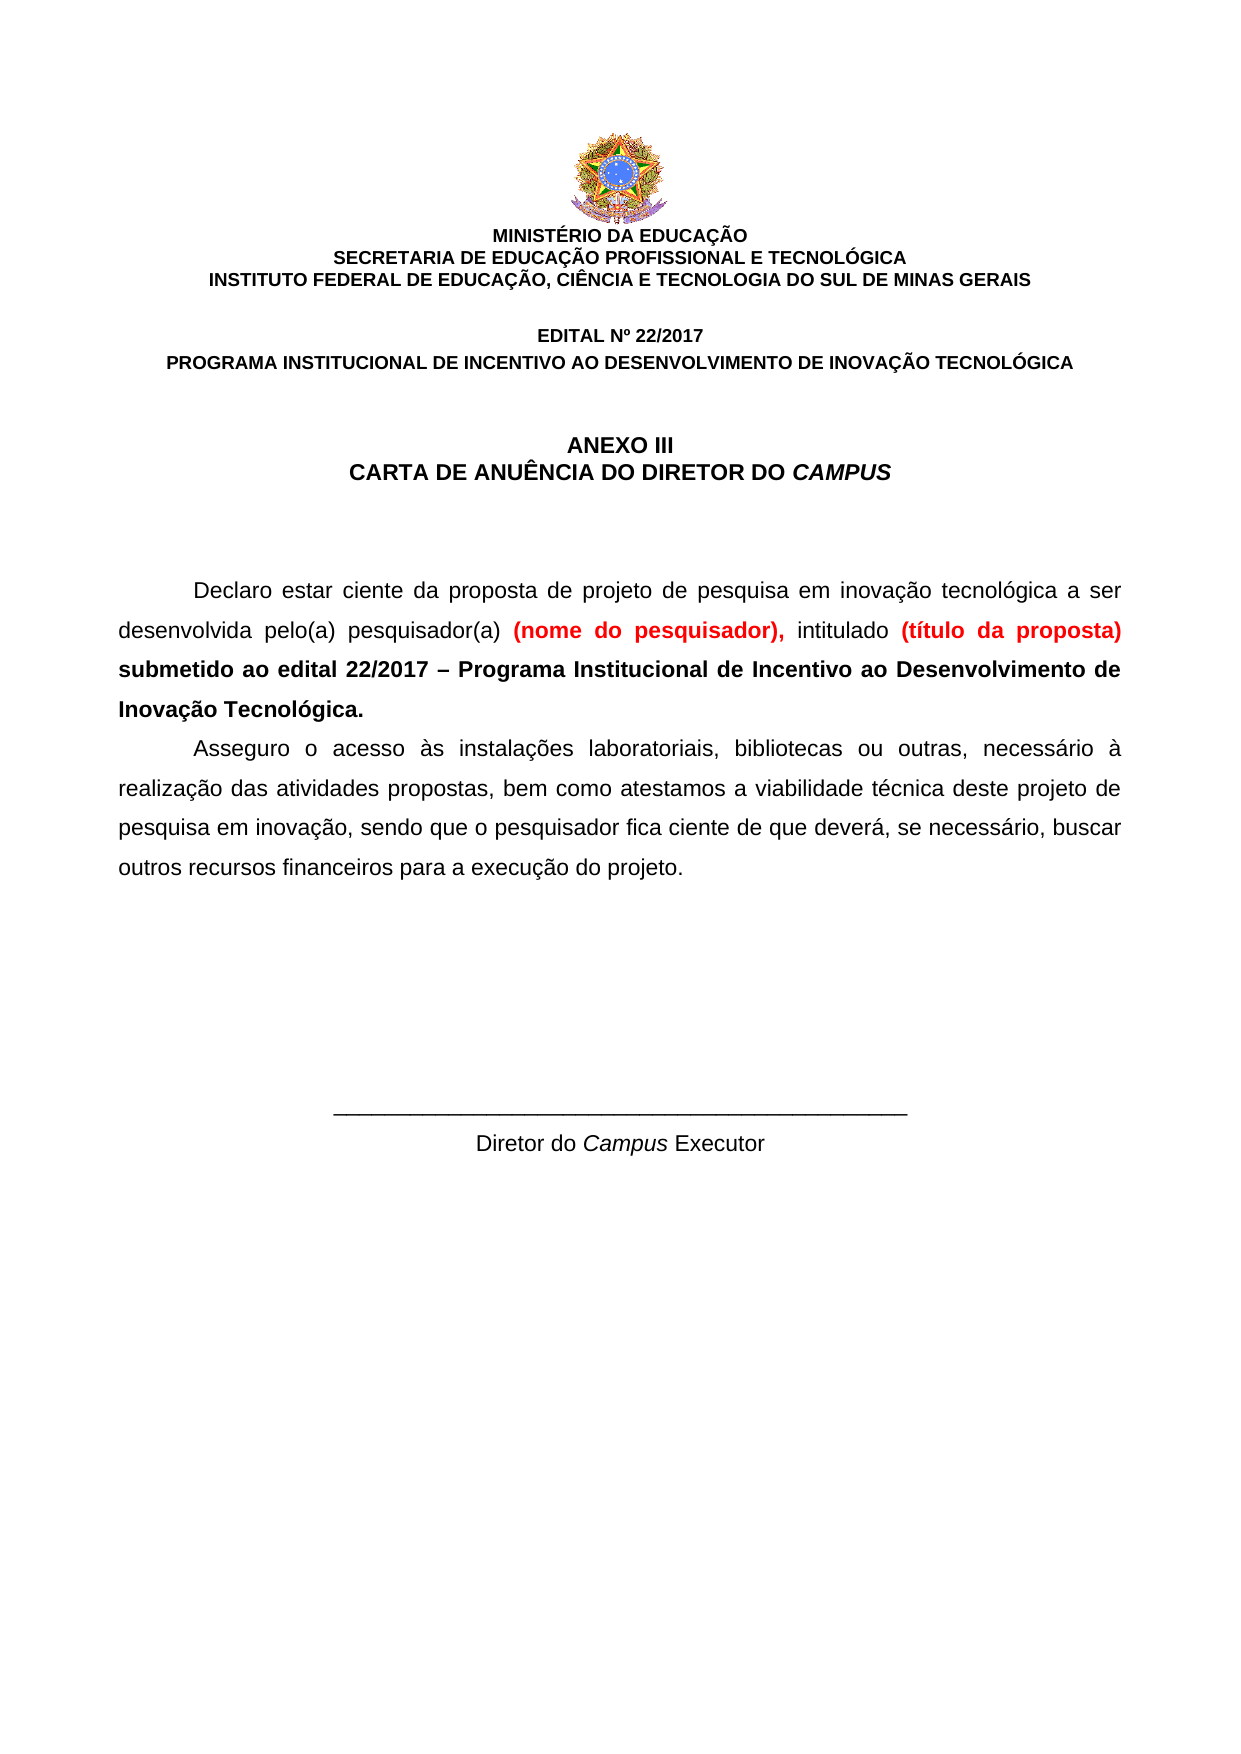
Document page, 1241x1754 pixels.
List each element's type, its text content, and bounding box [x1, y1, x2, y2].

text Asseguro o acesso às instalações laboratoriais, bibliotecas ou outras, necessário à realização das atividades propostas, bem como atestamos a viabilidade técnica deste projeto de pesquisa em inovação, sendo que o pesquisador fica ciente de que deverá, se necessário, buscar outros recursos financeiros para a execução do projeto. [118, 735, 1122, 880]
text Declaro estar ciente da proposta de projeto de pesquisa em inovação tecnológica a ser desenvolvida pelo(a) pesquisador(a) (nome do pesquisador), intitulado (título da proposta) submetido ao edital 22/2017 – Programa Institucional de Incentivo ao Desenvolvimento de Inovação Tecnológica. [118, 577, 1122, 722]
text INSTITUTO FEDERAL DE EDUCAÇÃO, CIÊNCIA E TECNOLOGIA DO SUL DE MINAS GERAIS [118, 268, 1122, 290]
text _____________________________________________ [118, 1090, 1122, 1117]
text PROGRAMA INSTITUCIONAL DE INCENTIVO AO DESENVOLVIMENTO DE INOVAÇÃO TECNOLÓGICA [118, 352, 1122, 374]
picture [571, 131, 670, 226]
text Diretor do Campus Executor [118, 1130, 1122, 1156]
text CARTA DE ANUÊNCIA DO DIRETOR DO CAMPUS [118, 459, 1122, 485]
text SECRETARIA DE EDUCAÇÃO PROFISSIONAL E TECNOLÓGICA [118, 247, 1122, 268]
text MINISTÉRIO DA EDUCAÇÃO [118, 225, 1122, 247]
text EDITAL Nº 22/2017 [118, 325, 1122, 346]
text ANEXO III [118, 432, 1122, 459]
